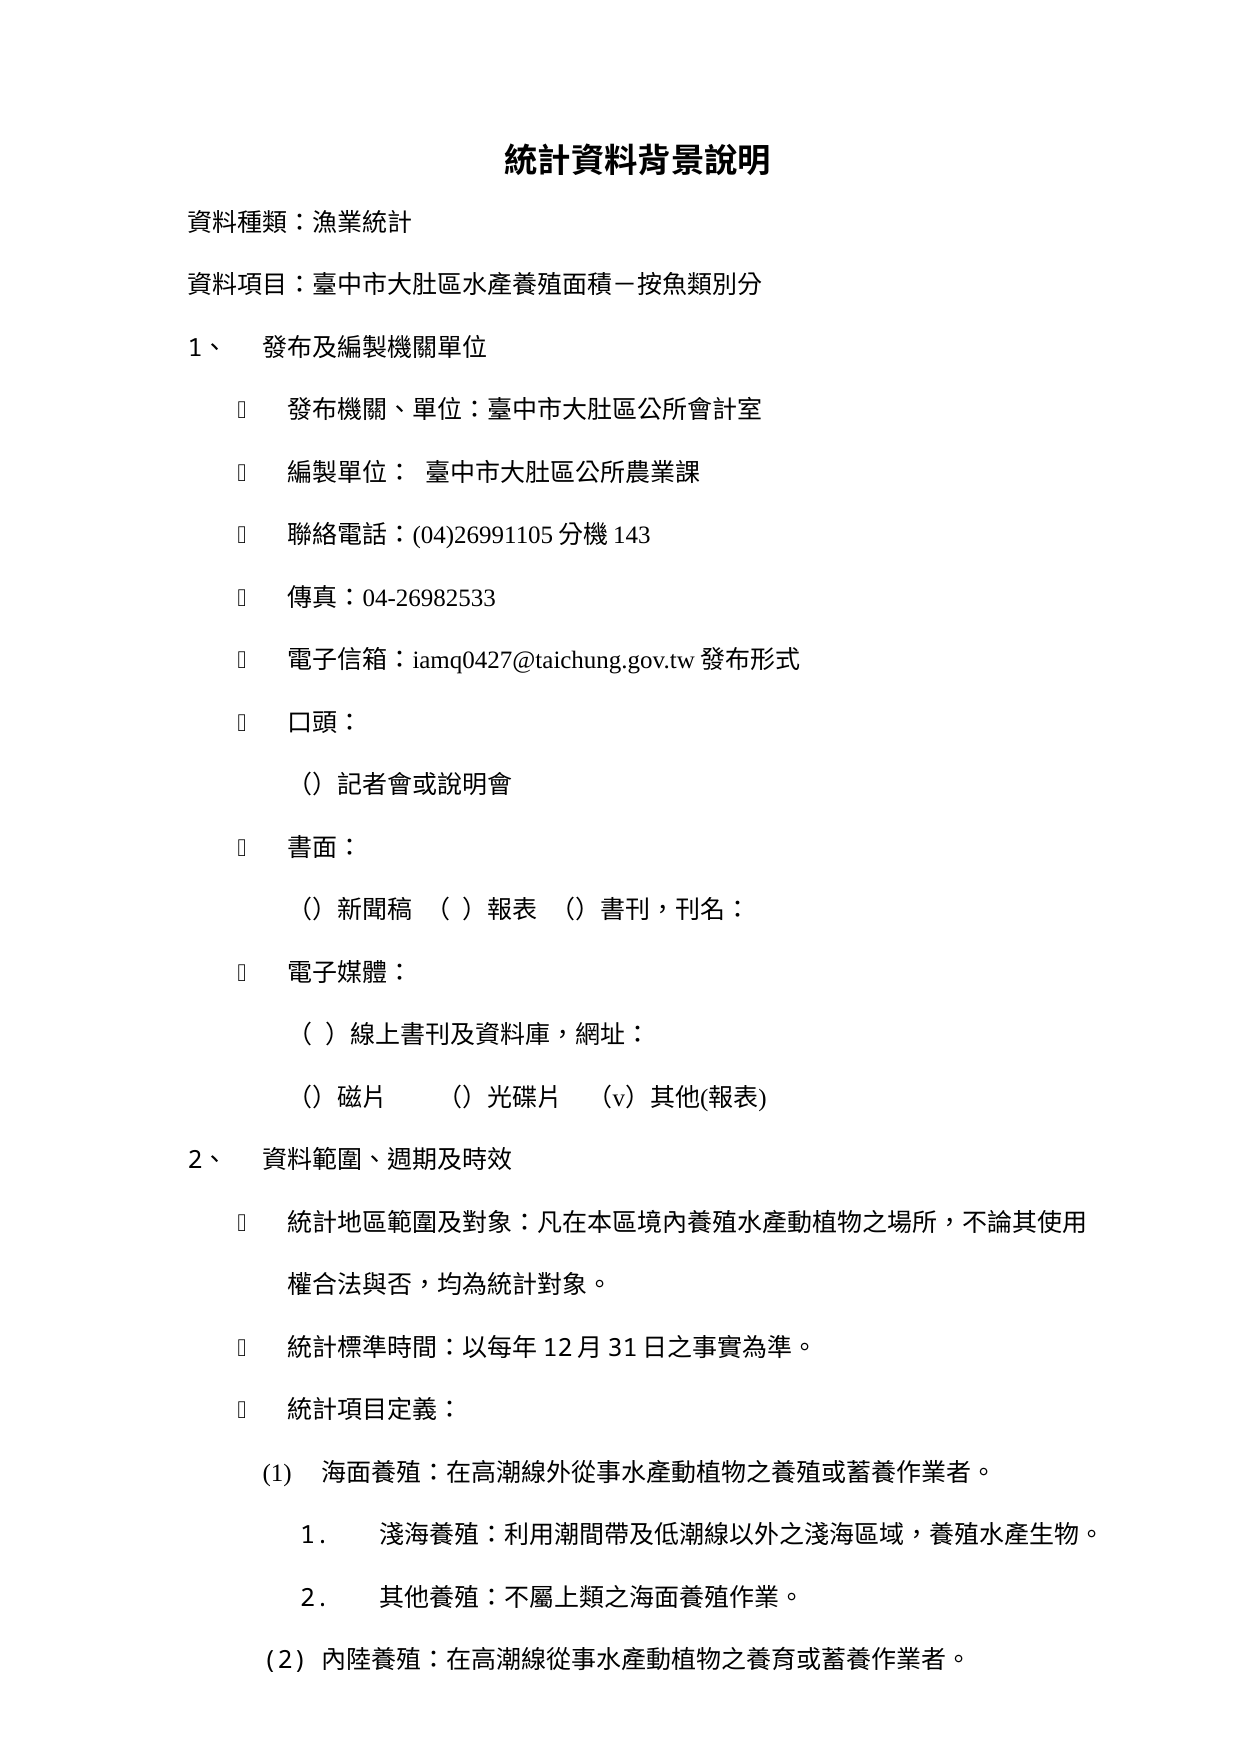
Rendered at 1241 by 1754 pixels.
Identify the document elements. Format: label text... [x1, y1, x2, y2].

text （）新聞稿 （ ）報表 （）書刊，刊名： [187, 866, 1087, 929]
list 統計地區範圍及對象：凡在本區境內養殖水產動植物之場所，不論其使用權合法與否，均為統計對象。 [237, 1179, 1087, 1304]
list 口頭： [237, 679, 1087, 741]
text （）記者會或說明會 [187, 741, 1087, 804]
list 資料範圍、週期及時效 [187, 1116, 1087, 1179]
list 傳真：04-26982533 [237, 554, 1087, 616]
list 其他養殖：不屬上類之海面養殖作業。 [300, 1554, 1087, 1616]
list 書面： [237, 804, 1087, 866]
list 聯絡電話：(04)26991105分機143 [237, 491, 1087, 554]
list 發布及編製機關單位 [187, 304, 1087, 366]
text 資料項目：臺中市大肚區水產養殖面積－按魚類別分 [187, 241, 1087, 304]
list 統計標準時間：以每年12月31日之事實為準。 [237, 1304, 1087, 1366]
text （ ）線上書刊及資料庫，網址： [187, 991, 1087, 1054]
text （）磁片 （）光碟片 （v）其他(報表) [187, 1054, 1087, 1116]
list 電子信箱：iamq0427@taichung.gov.tw發布形式 [237, 616, 1087, 679]
text 資料種類：漁業統計 [187, 179, 1087, 241]
list 內陸養殖：在高潮線從事水產動植物之養育或蓄養作業者。 [262, 1616, 1087, 1679]
list 淺海養殖：利用潮間帶及低潮線以外之淺海區域，養殖水產生物。 [300, 1491, 1087, 1554]
list 電子媒體： [237, 929, 1087, 991]
text 統計資料背景說明 [187, 116, 1087, 179]
list 編製單位： 臺中市大肚區公所農業課 [237, 429, 1087, 491]
list 海面養殖：在高潮線外從事水產動植物之養殖或蓄養作業者。 [262, 1429, 1087, 1491]
list 發布機關、單位：臺中市大肚區公所會計室 [237, 366, 1087, 429]
list 統計項目定義： [237, 1366, 1087, 1429]
